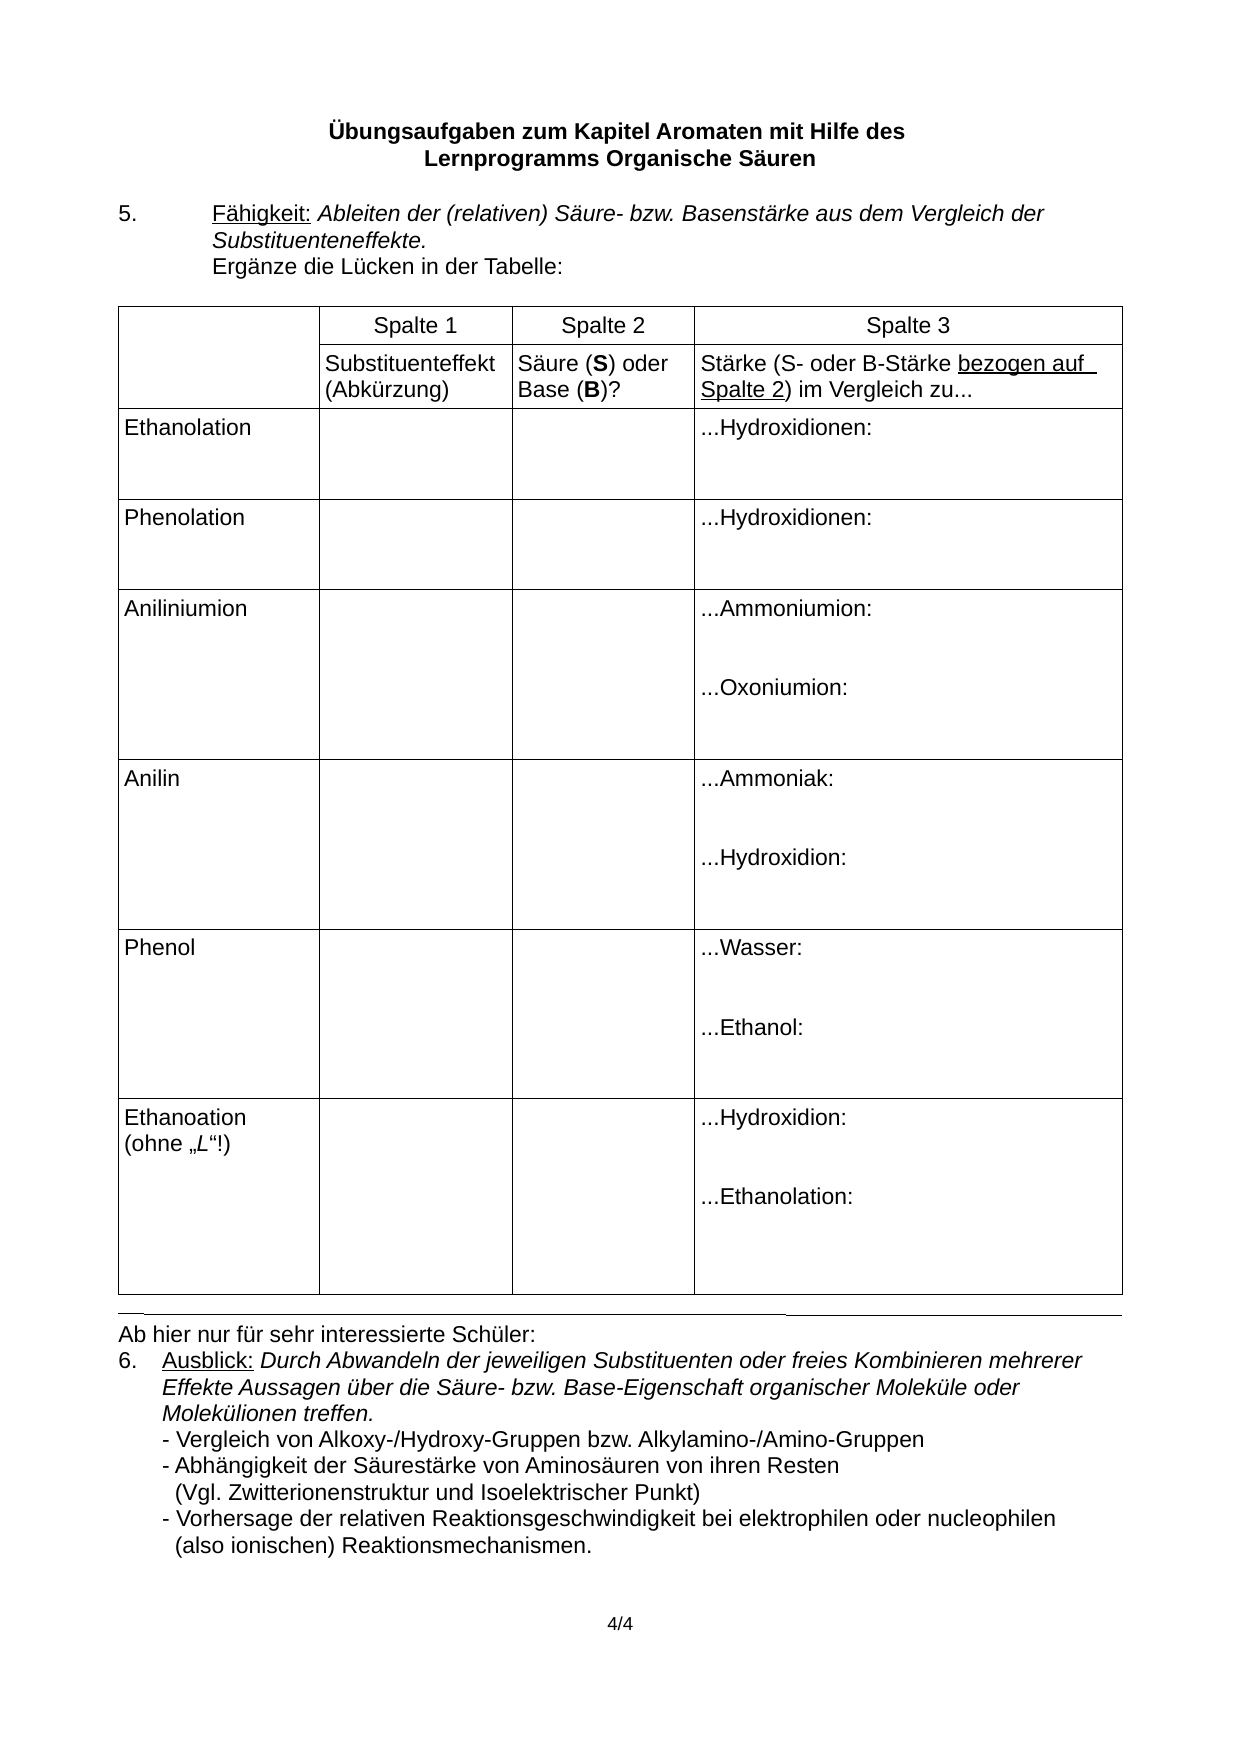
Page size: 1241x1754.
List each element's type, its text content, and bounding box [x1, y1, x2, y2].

table_cell Phenol [119, 930, 319, 1098]
table_header Spalte 2 [513, 307, 694, 344]
table_cell [513, 590, 694, 759]
table_cell [320, 760, 512, 928]
text - Vorhersage der relativen Reaktionsgeschwindigkeit bei elektrophilen oder nucleophilen [118, 1505, 1122, 1532]
text Effekte Aussagen über die Säure- bzw. Base-Eigenschaft organischer Moleküle oder [118, 1373, 1122, 1400]
text Ab hier nur für sehr interessierte Schüler: [118, 1321, 1122, 1347]
table_cell Ethanoation (ohne „L“!) [119, 1099, 319, 1294]
table_cell Aniliniumion [119, 590, 319, 759]
table_header [119, 307, 319, 408]
table_cell Säure (S) oder Base (B)? [513, 345, 694, 408]
table_cell ...Hydroxidionen: [695, 500, 1122, 589]
table_cell [513, 930, 694, 1098]
table_cell [513, 1099, 694, 1294]
text - Abhängigkeit der Säurestärke von Aminosäuren von ihren Resten [118, 1452, 1122, 1479]
table_cell Substituenteffekt (Abkürzung) [320, 345, 512, 408]
text Molekülionen treffen. [118, 1400, 1122, 1426]
table_cell [513, 500, 694, 589]
table_cell ...Ammoniumion: ...Oxoniumion: [695, 590, 1122, 759]
table_cell ...Wasser: ...Ethanol: [695, 930, 1122, 1098]
table_cell ...Ammoniak: ...Hydroxidion: [695, 760, 1122, 928]
table_cell [320, 409, 512, 498]
table_cell [320, 930, 512, 1098]
text (also ionischen) Reaktionsmechanismen. [118, 1532, 1122, 1558]
table_cell Anilin [119, 760, 319, 928]
table_header Spalte 3 [695, 307, 1122, 344]
table_cell [320, 590, 512, 759]
table_cell ...Hydroxidion: ...Ethanolation: [695, 1099, 1122, 1294]
table_cell Stärke (S- oder B-Stärke bezogen auf Spalte 2) im Vergleich zu... [695, 345, 1122, 408]
text (Vgl. Zwitterionenstruktur und Isoelektrischer Punkt) [118, 1479, 1122, 1505]
table_cell [320, 1099, 512, 1294]
table_cell [320, 500, 512, 589]
table_cell [513, 760, 694, 928]
table_header Spalte 1 [320, 307, 512, 344]
text - Vergleich von Alkoxy-/Hydroxy-Gruppen bzw. Alkylamino-/Amino-Gruppen [118, 1426, 1122, 1452]
text 6. Ausblick: Durch Abwandeln der jeweiligen Substituenten oder freies Kombinieren mehrerer [118, 1347, 1122, 1373]
text Ergänze die Lücken in der Tabelle: [118, 253, 1122, 279]
table_cell Phenolation [119, 500, 319, 589]
text 5. Fähigkeit: Ableiten der (relativen) Säure- bzw. Basenstärke aus dem Vergleich der Substituenteneffekte. [118, 200, 1122, 253]
table_cell Ethanolation [119, 409, 319, 498]
table_cell [513, 409, 694, 498]
table_cell ...Hydroxidionen: [695, 409, 1122, 498]
